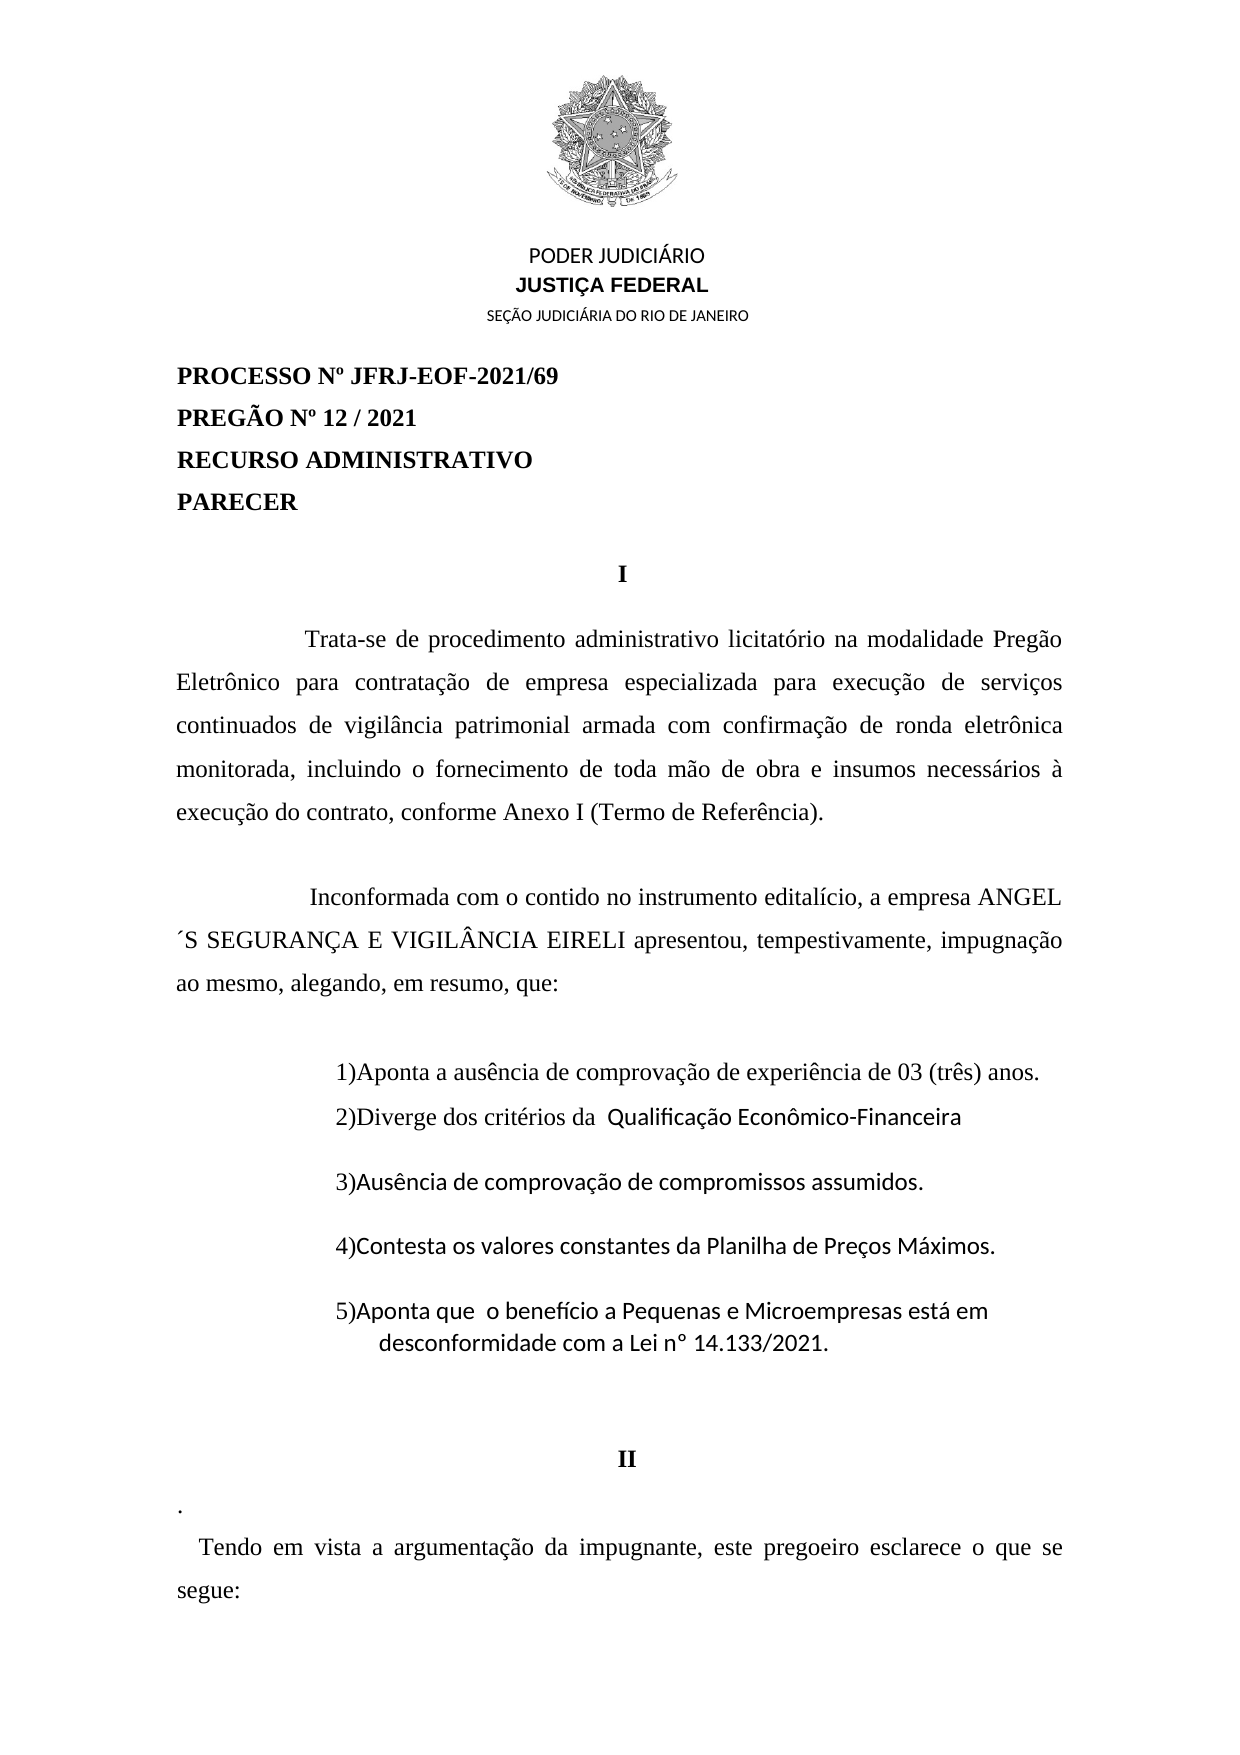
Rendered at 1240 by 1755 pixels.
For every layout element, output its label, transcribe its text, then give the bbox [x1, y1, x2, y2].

text RECURSO ADMINISTRATIVO [177, 445, 1063, 473]
subtitle SEÇÃO JUDICIÁRIA DO RIO DE JANEIRO [177, 302, 1063, 326]
list Diverge dos critérios da Qualificação Econômico-Financeira [235, 1101, 1063, 1132]
text Tendo em vista a argumentação da impugnante, este pregoeiro esclarece o que se segue: [177, 1532, 1063, 1604]
text PROCESSO Nº JFRJ-EOF-2021/69 [177, 361, 1063, 390]
list Aponta a ausência de comprovação de experiência de 03 (três) anos. [235, 1057, 1063, 1086]
list Ausência de comprovação de compromissos assumidos. [235, 1166, 1063, 1196]
text PREGÃO Nº 12 / 2021 [177, 403, 1063, 432]
text Trata-se de procedimento administrativo licitatório na modalidade Pregão Eletrônico para contratação de empresa especializada para execução de serviços continuados de vigilância patrimonial armada com confirmação de ronda eletrônica monitorada, incluindo o fornecimento de toda mão de obra e insumos necessários à execução do contrato, conforme Anexo I (Termo de Referência). [176, 624, 1063, 826]
text II [176, 1444, 1063, 1473]
list Contesta os valores constantes da Planilha de Preços Máximos. [235, 1230, 1063, 1261]
text PODER JUDICIÁRIO [177, 233, 1063, 270]
text PARECER [177, 487, 1063, 515]
text JUSTIÇA FEDERAL [177, 273, 1063, 297]
text I [207, 559, 1044, 588]
text Inconformada com o contido no instrumento editalício, a empresa ANGEL´S SEGURANÇA E VIGILÂNCIA EIRELI apresentou, tempestivamente, impugnação ao mesmo, alegando, em resumo, que: [176, 882, 1063, 997]
text . [177, 1490, 1063, 1519]
list Aponta que o benefício a Pequenas e Microempresas está em desconformidade com a Lei nº 14.133/2021. [235, 1295, 1063, 1358]
